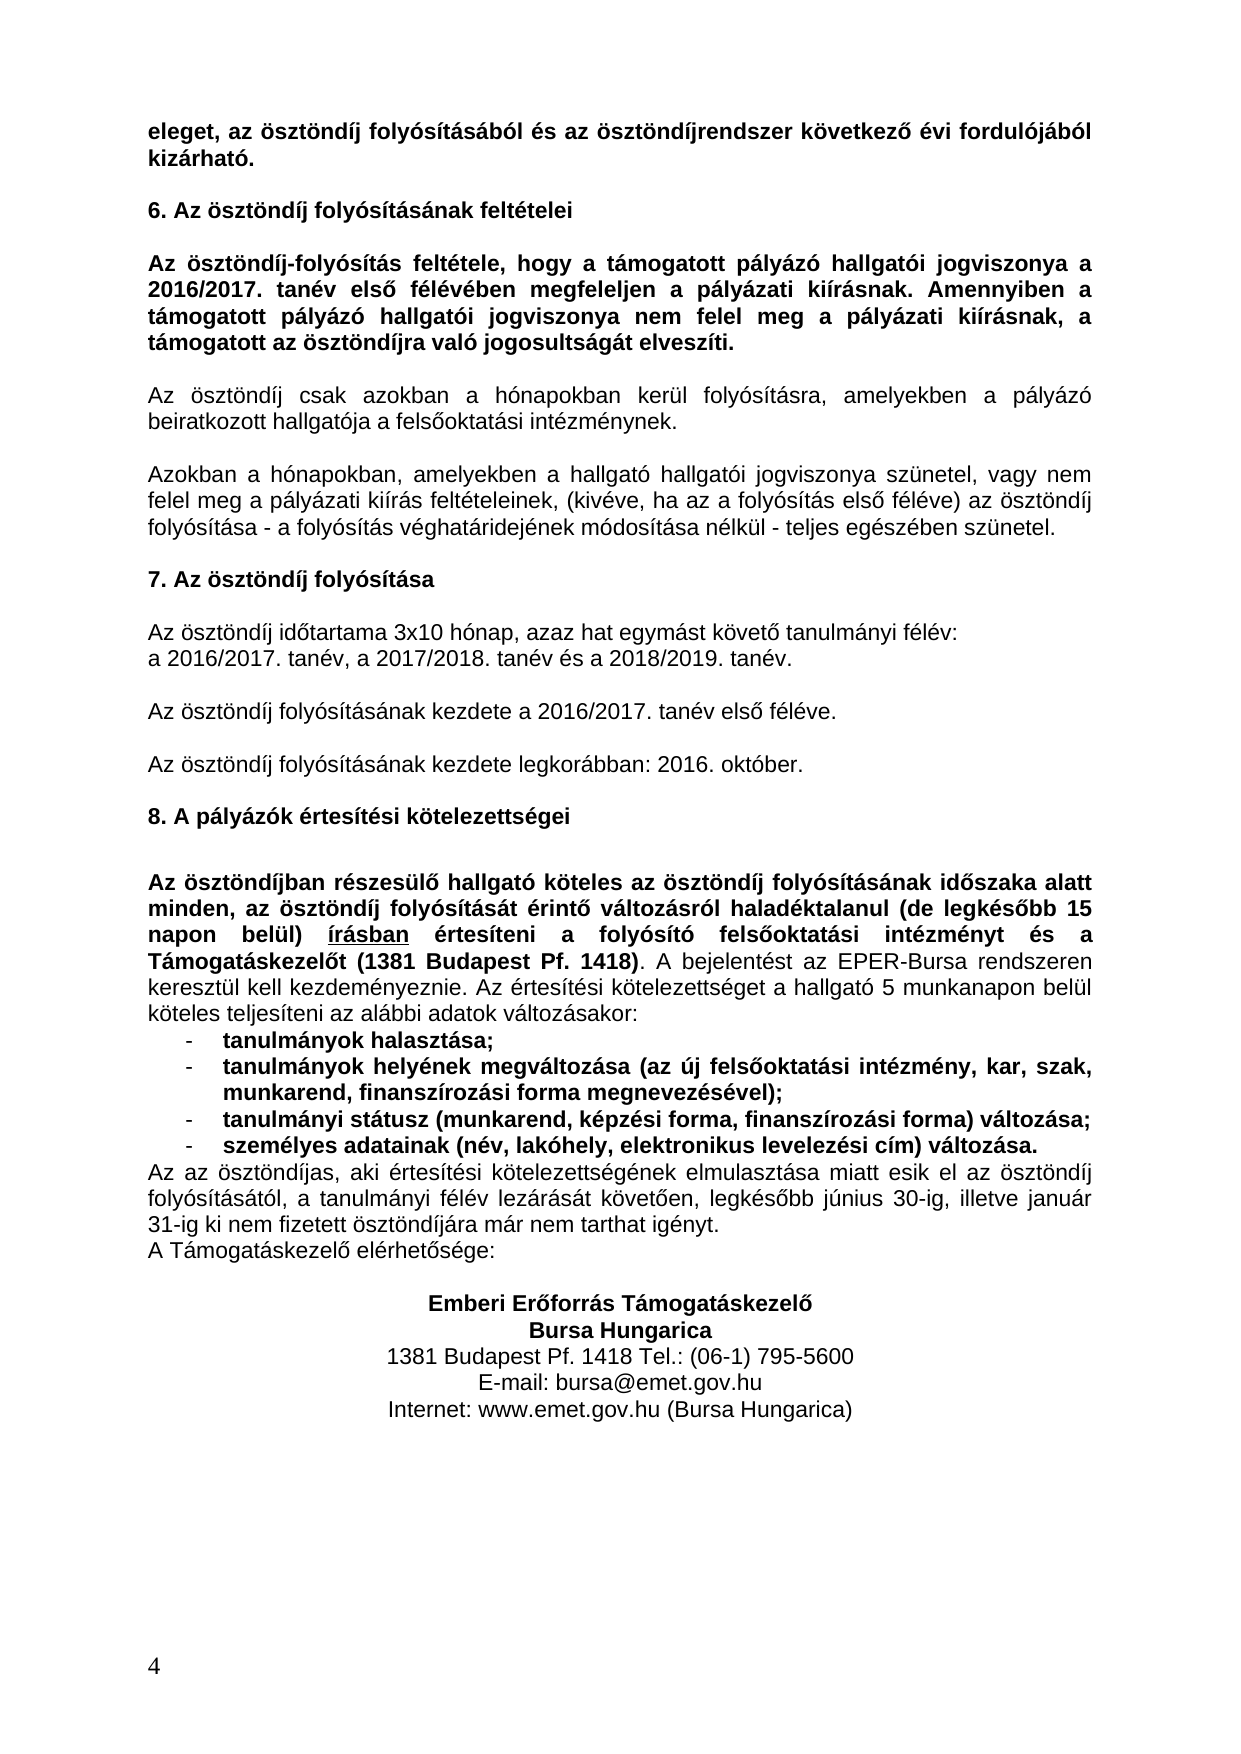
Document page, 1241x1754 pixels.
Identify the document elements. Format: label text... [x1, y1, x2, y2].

text Azokban a hónapokban, amelyekben a hallgató hallgatói jogviszonya szünetel, vagy nem felel meg a pályázati kiírás feltételeinek, (kivéve, ha az a folyósítás első féléve) az ösztöndíj folyósítása - a folyósítás véghatáridejének módosítása nélkül - teljes egészében szünetel. [148, 461, 1092, 540]
text 1381 Budapest Pf. 1418 Tel.: (06-1) 795-5600 [148, 1343, 1092, 1369]
list személyes adatainak (név, lakóhely, elektronikus levelezési cím) változása. [185, 1132, 1092, 1158]
list tanulmányi státusz (munkarend, képzési forma, finanszírozási forma) változása; [185, 1106, 1092, 1132]
list tanulmányok halasztása; [185, 1027, 1092, 1053]
text A Támogatáskezelő elérhetősége: [148, 1237, 1092, 1264]
text E-mail: bursa@emet.gov.hu [148, 1369, 1092, 1396]
text eleget, az ösztöndíj folyósításából és az ösztöndíjrendszer következő évi fordulójából kizárható. [148, 118, 1092, 171]
text 7. Az ösztöndíj folyósítása [148, 566, 1092, 592]
text Az ösztöndíj csak azokban a hónapokban kerül folyósításra, amelyekben a pályázó beiratkozott hallgatója a felsőoktatási intézménynek. [148, 382, 1092, 434]
text Az ösztöndíj időtartama 3x10 hónap, azaz hat egymást követő tanulmányi félév: [148, 619, 1092, 645]
text Az ösztöndíj folyósításának kezdete a 2016/2017. tanév első féléve. [148, 698, 1092, 724]
text a 2016/2017. tanév, a 2017/2018. tanév és a 2018/2019. tanév. [148, 645, 1092, 672]
text Az ösztöndíj folyósításának kezdete legkorábban: 2016. október. [148, 751, 1092, 777]
text Az ösztöndíjban részesülő hallgató köteles az ösztöndíj folyósításának időszaka alatt minden, az ösztöndíj folyósítását érintő változásról haladéktalanul (de legkésőbb 15 napon belül) írásban értesíteni a folyósító felsőoktatási intézményt és a Támogatáskezelőt (1381 Budapest Pf. 1418). A bejelentést az EPER-Bursa rendszeren keresztül kell kezdeményeznie. Az értesítési kötelezettséget a hallgató 5 munkanapon belül köteles teljesíteni az alábbi adatok változásakor: [148, 868, 1092, 1027]
text 6. Az ösztöndíj folyósításának feltételei [148, 197, 1092, 223]
text Bursa Hungarica [148, 1317, 1092, 1343]
text Az ösztöndíj-folyósítás feltétele, hogy a támogatott pályázó hallgatói jogviszonya a 2016/2017. tanév első félévében megfeleljen a pályázati kiírásnak. Amennyiben a támogatott pályázó hallgatói jogviszonya nem felel meg a pályázati kiírásnak, a támogatott az ösztöndíjra való jogosultságát elveszíti. [148, 250, 1092, 355]
text Az az ösztöndíjas, aki értesítési kötelezettségének elmulasztása miatt esik el az ösztöndíj folyósításától, a tanulmányi félév lezárását követően, legkésőbb június 30-ig, illetve január 31-ig ki nem fizetett ösztöndíjára már nem tarthat igényt. [148, 1158, 1092, 1237]
text Internet: www.emet.gov.hu (Bursa Hungarica) [148, 1396, 1092, 1422]
list tanulmányok helyének megváltozása (az új felsőoktatási intézmény, kar, szak, munkarend, finanszírozási forma megnevezésével); [185, 1053, 1092, 1106]
text Emberi Erőforrás Támogatáskezelő [148, 1290, 1092, 1317]
text 8. A pályázók értesítési kötelezettségei [148, 803, 1092, 830]
